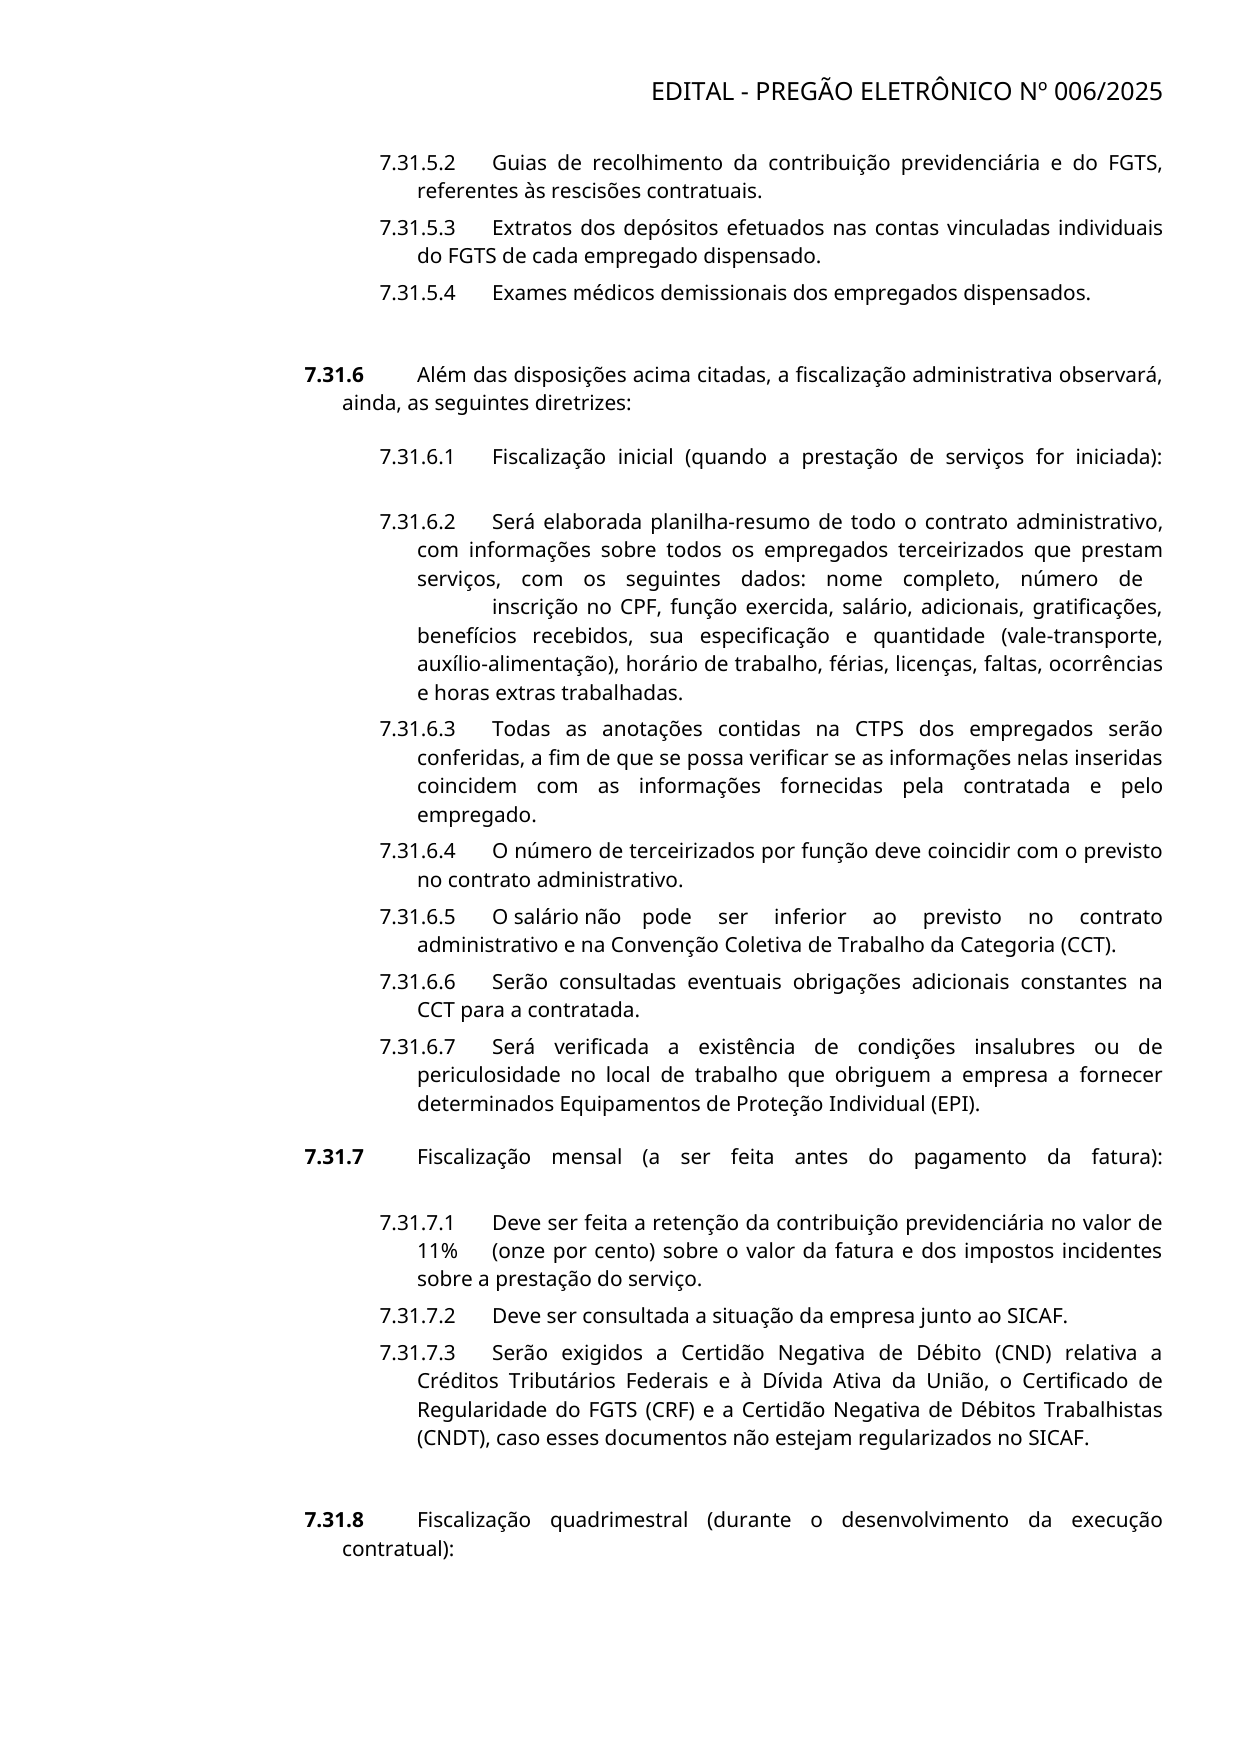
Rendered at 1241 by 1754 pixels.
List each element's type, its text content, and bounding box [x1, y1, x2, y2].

list Exames médicos demissionais dos empregados dispensados. [379, 278, 1164, 335]
list Além das disposições acima citadas, a fiscalização administrativa observará, ainda, as seguintes diretrizes: [304, 360, 1164, 417]
list Fiscalização inicial (quando a prestação de serviços for iniciada): [379, 442, 1164, 499]
list Deve ser consultada a situação da empresa junto ao SICAF. [379, 1301, 1164, 1330]
list Deve ser feita a retenção da contribuição previdenciária no valor de 11% (onze por cento) sobre o valor da fatura e dos impostos incidentes sobre a prestação do serviço. [379, 1208, 1164, 1293]
list Fiscalização quadrimestral (durante o desenvolvimento da execução contratual): [304, 1505, 1164, 1591]
list Extratos dos depósitos efetuados nas contas vinculadas individuais do FGTS de cada empregado dispensado. [379, 213, 1164, 270]
list Serão consultadas eventuais obrigações adicionais constantes na CCT para a contratada. [379, 967, 1164, 1024]
list Guias de recolhimento da contribuição previdenciária e do FGTS, referentes às rescisões contratuais. [379, 148, 1164, 204]
list Fiscalização mensal (a ser feita antes do pagamento da fatura): [304, 1142, 1164, 1199]
list Todas as anotações contidas na CTPS dos empregados serão conferidas, a fim de que se possa verificar se as informações nelas inseridas coincidem com as informações fornecidas pela contratada e pelo empregado. [379, 714, 1164, 828]
list Serão exigidos a Certidão Negativa de Débito (CND) relativa a Créditos Tributários Federais e à Dívida Ativa da União, o Certificado de Regularidade do FGTS (CRF) e a Certidão Negativa de Débitos Trabalhistas (CNDT), caso esses documentos não estejam regularizados no SICAF. [379, 1338, 1164, 1480]
list O salário não pode ser inferior ao previsto no contrato administrativo e na Convenção Coletiva de Trabalho da Categoria (CCT). [379, 902, 1164, 959]
list Será elaborada planilha-resumo de todo o contrato administrativo, com informações sobre todos os empregados terceirizados que prestam serviços, com os seguintes dados: nome completo, número de inscrição no CPF, função exercida, salário, adicionais, gratificações, benefícios recebidos, sua especificação e quantidade (vale-transporte, auxílio-alimentação), horário de trabalho, férias, licenças, faltas, ocorrências e horas extras trabalhadas. [379, 507, 1164, 706]
list O número de terceirizados por função deve coincidir com o previsto no contrato administrativo. [379, 837, 1164, 893]
list Será verificada a existência de condições insalubres ou de periculosidade no local de trabalho que obriguem a empresa a fornecer determinados Equipamentos de Proteção Individual (EPI). [379, 1032, 1164, 1117]
